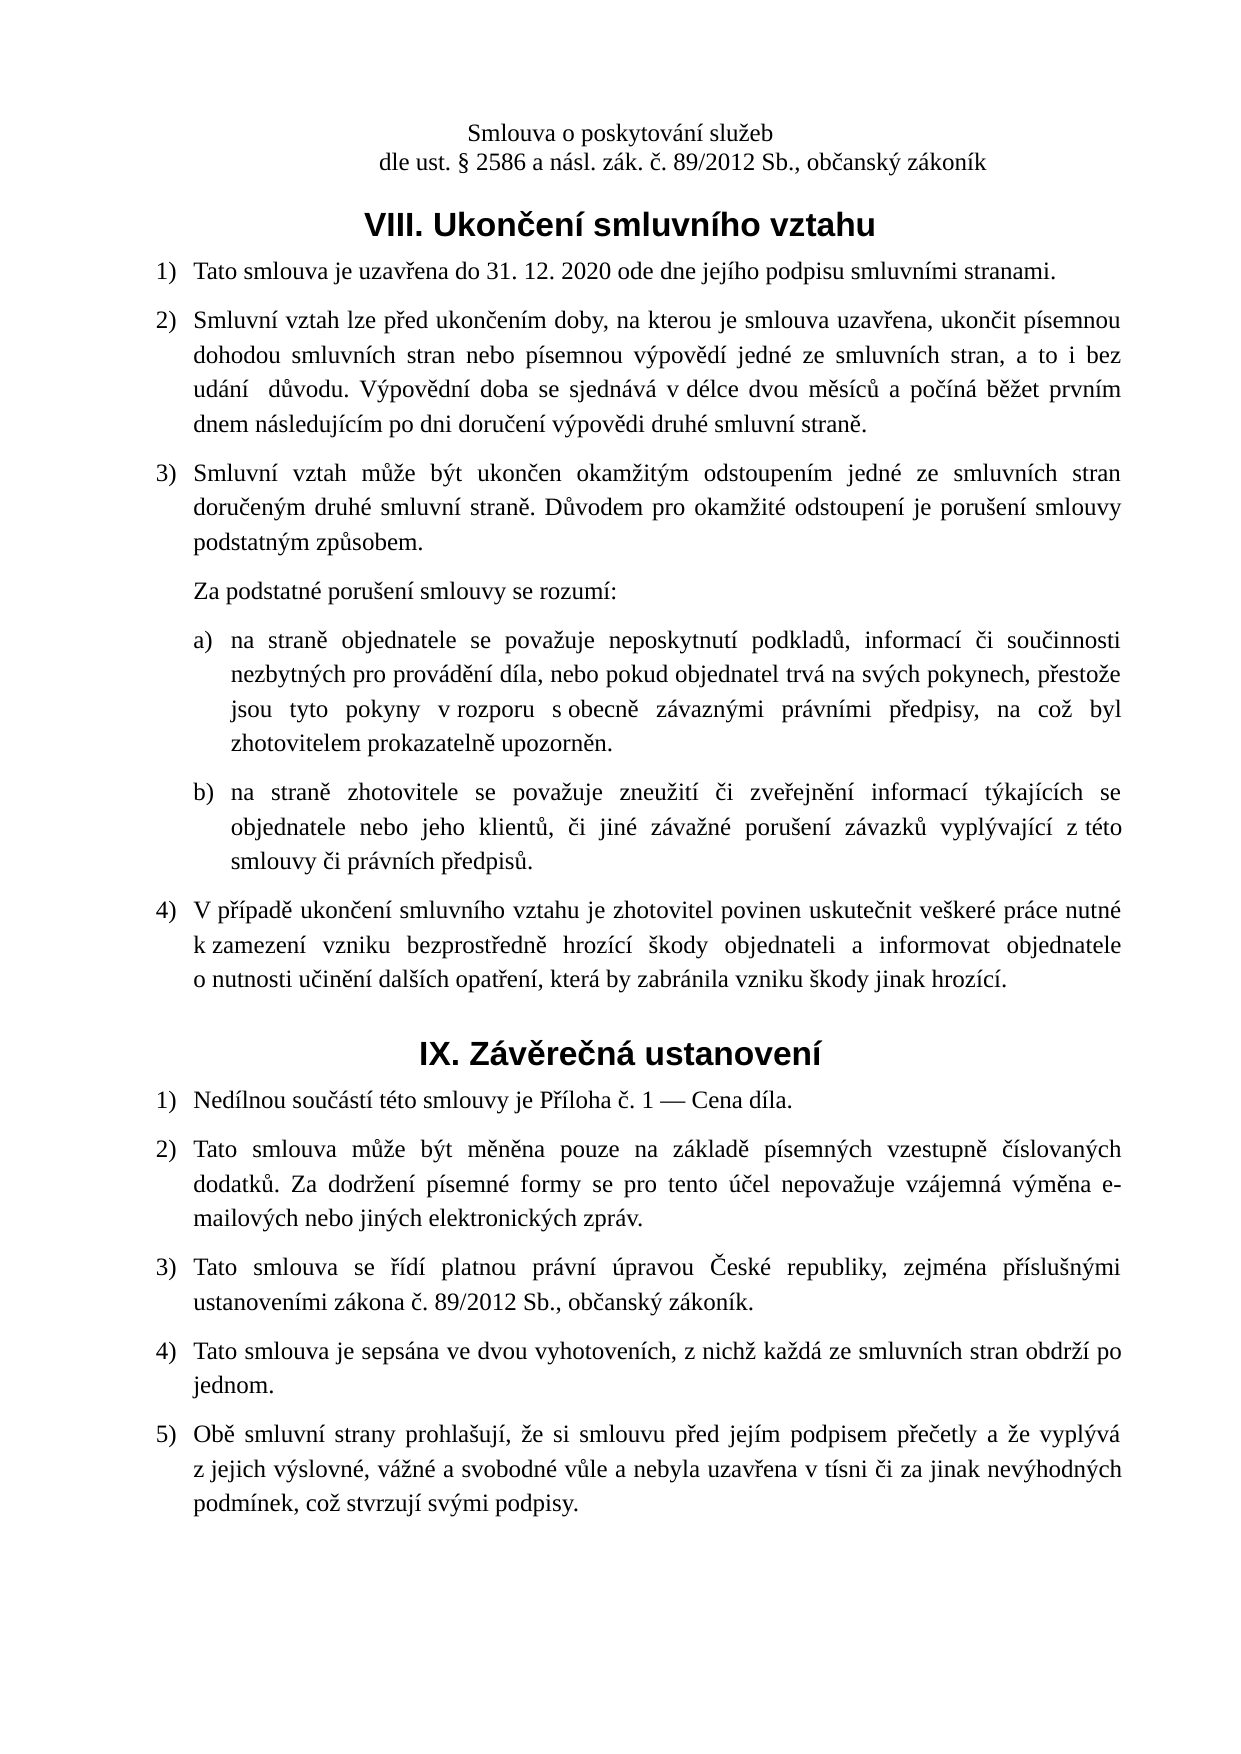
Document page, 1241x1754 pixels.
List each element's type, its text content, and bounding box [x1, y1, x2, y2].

subtitle IX. Závěrečná ustanovení [118, 1034, 1122, 1073]
list Tato smlouva je uzavřena do 31. 12. 2020 ode dne jejího podpisu smluvními stranami. [156, 256, 1122, 285]
list Tato smlouva se řídí platnou právní úpravou České republiky, zejména příslušnými ustanoveními zákona č. 89/2012 Sb., občanský zákoník. [156, 1252, 1122, 1316]
list V případě ukončení smluvního vztahu je zhotovitel povinen uskutečnit veškeré práce nutné k zamezení vzniku bezprostředně hrozící škody objednateli a informovat objednatele o nutnosti učinění dalších opatření, která by zabránila vzniku škody jinak hrozící. [156, 895, 1122, 993]
list na straně objednatele se považuje neposkytnutí podkladů, informací či součinnosti nezbytných pro provádění díla, nebo pokud objednatel trvá na svých pokynech, přestože jsou tyto pokyny v rozporu s obecně závaznými právními předpisy, na což byl zhotovitelem prokazatelně upozorněn. [193, 625, 1122, 757]
list Obě smluvní strany prohlašují, že si smlouvu před jejím podpisem přečetly a že vyplývá z jejich výslovné, vážné a svobodné vůle a nebyla uzavřena v tísni či za jinak nevýhodných podmínek, což stvrzují svými podpisy. [156, 1419, 1122, 1517]
list Nedílnou součástí této smlouvy je Příloha č. 1 — Cena díla. [156, 1085, 1122, 1114]
list Tato smlouva může být měněna pouze na základě písemných vzestupně číslovaných dodatků. Za dodržení písemné formy se pro tento účel nepovažuje vzájemná výměna e-mailových nebo jiných elektronických zpráv. [156, 1134, 1122, 1232]
list Smluvní vztah lze před ukončením doby, na kterou je smlouva uzavřena, ukončit písemnou dohodou smluvních stran nebo písemnou výpovědí jedné ze smluvních stran, a to i bez udání důvodu. Výpovědní doba se sjednává v délce dvou měsíců a počíná běžet prvním dnem následujícím po dni doručení výpovědi druhé smluvní straně. [156, 305, 1122, 437]
list na straně zhotovitele se považuje zneužití či zveřejnění informací týkajících se objednatele nebo jeho klientů, či jiné závažné porušení závazků vyplývající z této smlouvy či právních předpisů. [193, 777, 1122, 875]
list Tato smlouva je sepsána ve dvou vyhotoveních, z nichž každá ze smluvních stran obdrží po jednom. [156, 1336, 1122, 1399]
list Za podstatné porušení smlouvy se rozumí: [156, 576, 1122, 604]
list Smluvní vztah může být ukončen okamžitým odstoupením jedné ze smluvních stran doručeným druhé smluvní straně. Důvodem pro okamžité odstoupení je porušení smlouvy podstatným způsobem. [156, 458, 1122, 556]
subtitle VIII. Ukončení smluvního vztahu [118, 205, 1122, 244]
